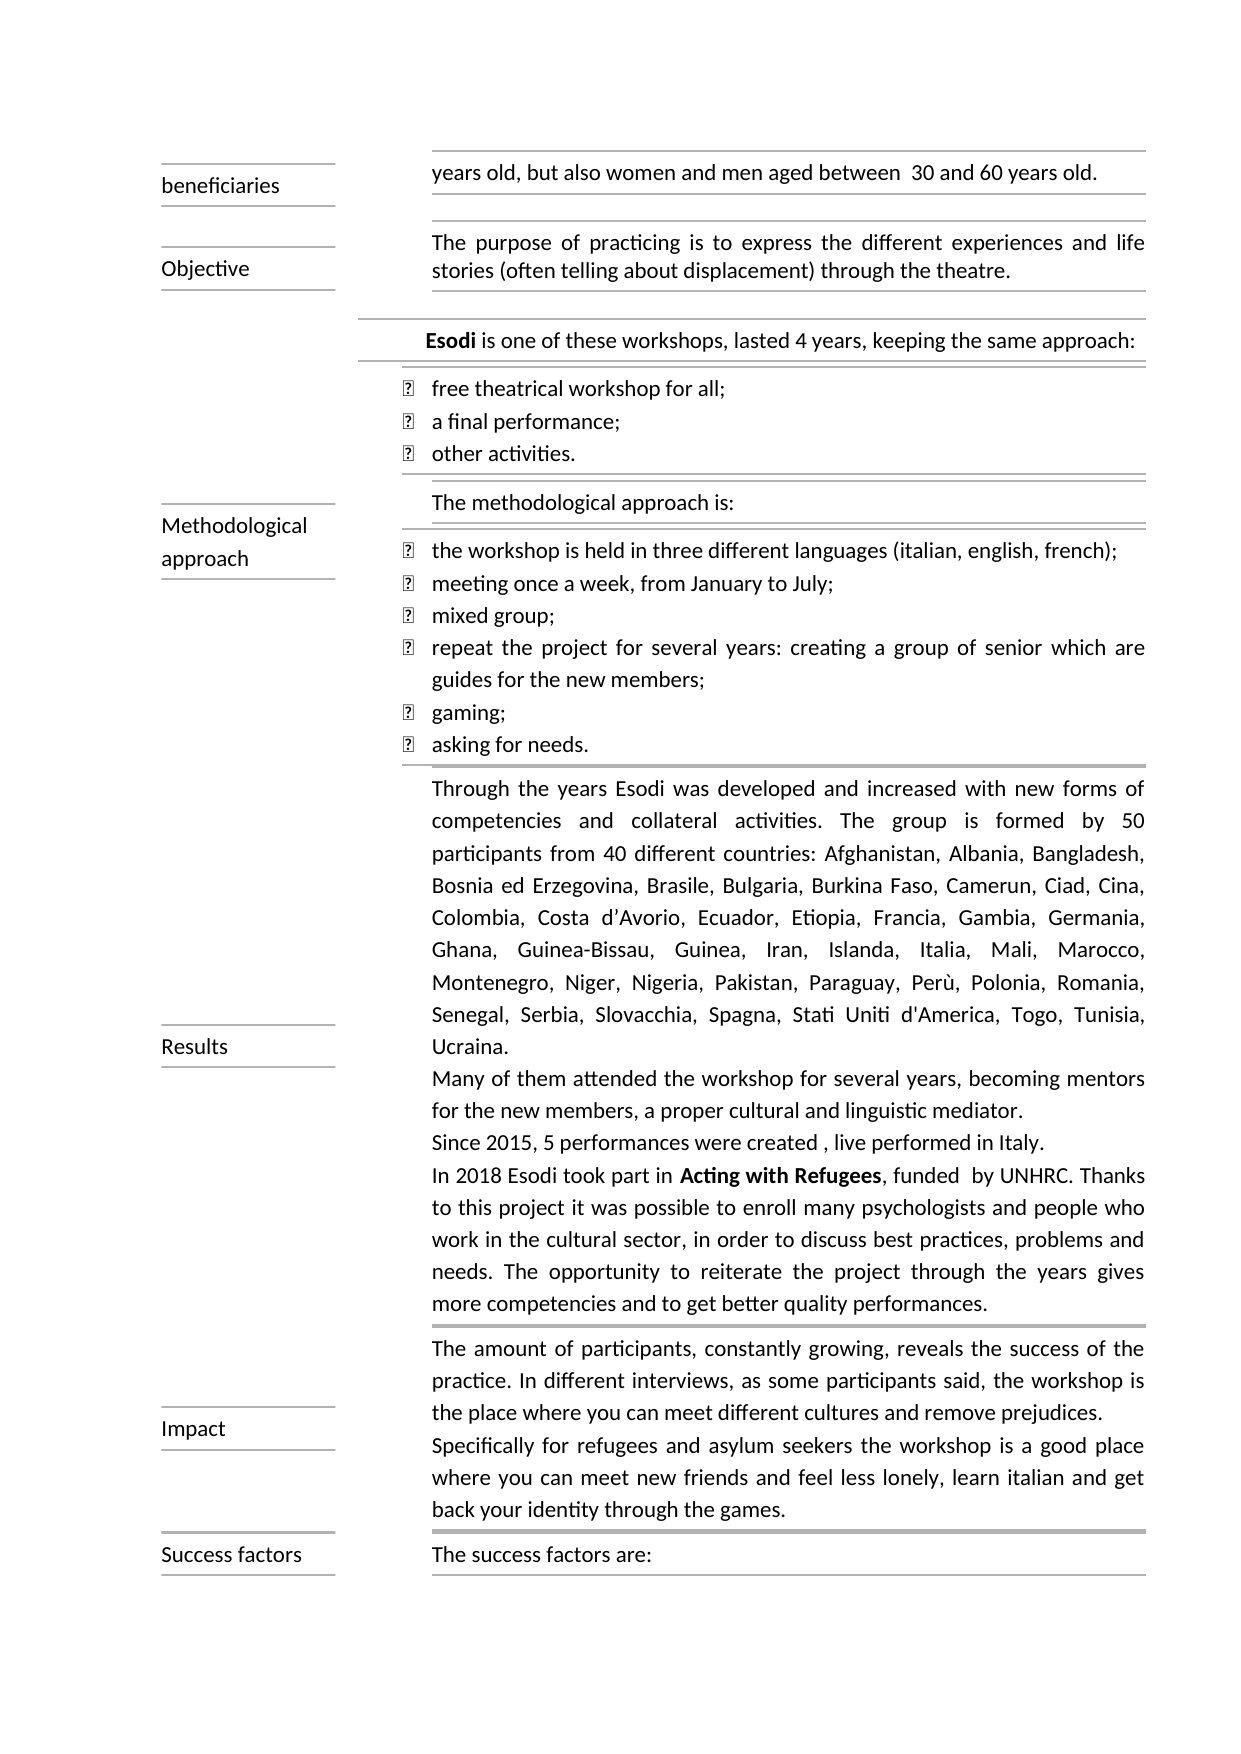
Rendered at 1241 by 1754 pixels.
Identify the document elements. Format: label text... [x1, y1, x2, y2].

table_cell The amount of participants, constantly growing, reveals the success of the practice. In different interviews, as some participants said, the workshop is the place where you can meet different cultures and remove prejudices. Specifically for refugees and asylum seekers the workshop is a good place where you can meet new friends and feel less lonely, learn italian and get back your identity through the games. [347, 1326, 1157, 1531]
table_cell The purpose of practicing is to express the different experiences and life stories (often telling about displacement) through the theatre. [347, 220, 1157, 317]
table_cell years old, but also women and men aged between 30 and 60 years old. [347, 150, 1157, 220]
table_cell Results [150, 766, 347, 1326]
table_cell Through the years Esodi was developed and increased with new forms of competencies and collateral activities. The group is formed by 50 participants from 40 different countries: Afghanistan, Albania, Bangladesh, Bosnia ed Erzegovina, Brasile, Bulgaria, Burkina Faso, Camerun, Ciad, Cina, Colombia, Costa d’Avorio, Ecuador, Etiopia, Francia, Gambia, Germania, Ghana, Guinea-Bissau, Guinea, Iran, Islanda, Italia, Mali, Marocco, Montenegro, Niger, Nigeria, Pakistan, Paraguay, Perù, Polonia, Romania, Senegal, Serbia, Slovacchia, Spagna, Stati Uniti d'America, Togo, Tunisia, Ucraina. Many of them attended the workshop for several years, becoming mentors for the new members, a proper cultural and linguistic mediator. Since 2015, 5 performances were created , live performed in Italy. In 2018 Esodi took part in Acting with Refugees, funded by UNHRC. Thanks to this project it was possible to enroll many psychologists and people who work in the cultural sector, in order to discuss best practices, problems and needs. The opportunity to reiterate the project through the years gives more competencies and to get better quality performances. [347, 766, 1157, 1326]
table_cell Success factors [150, 1531, 347, 1601]
table_cell Esodi is one of these workshops, lasted 4 years, keeping the same approach: free theatrical workshop for all; a final performance; other activities. The methodological approach is: the workshop is held in three different languages (italian, english, french); meeting once a week, from January to July; mixed group; repeat the project for several years: creating a group of senior which are guides for the new members; gaming; asking for needs. [347, 318, 1157, 766]
table_cell beneficiaries [150, 150, 347, 220]
table_cell The success factors are: synergy between the main sponsors who support the activities continuously; creating a group of senior which are guides for the new members; to be present on an ongoing basis in the area. [347, 1531, 1157, 1601]
table_cell Objective [150, 220, 347, 317]
table_cell Methodological approach [150, 318, 347, 766]
table_cell Impact [150, 1326, 347, 1531]
